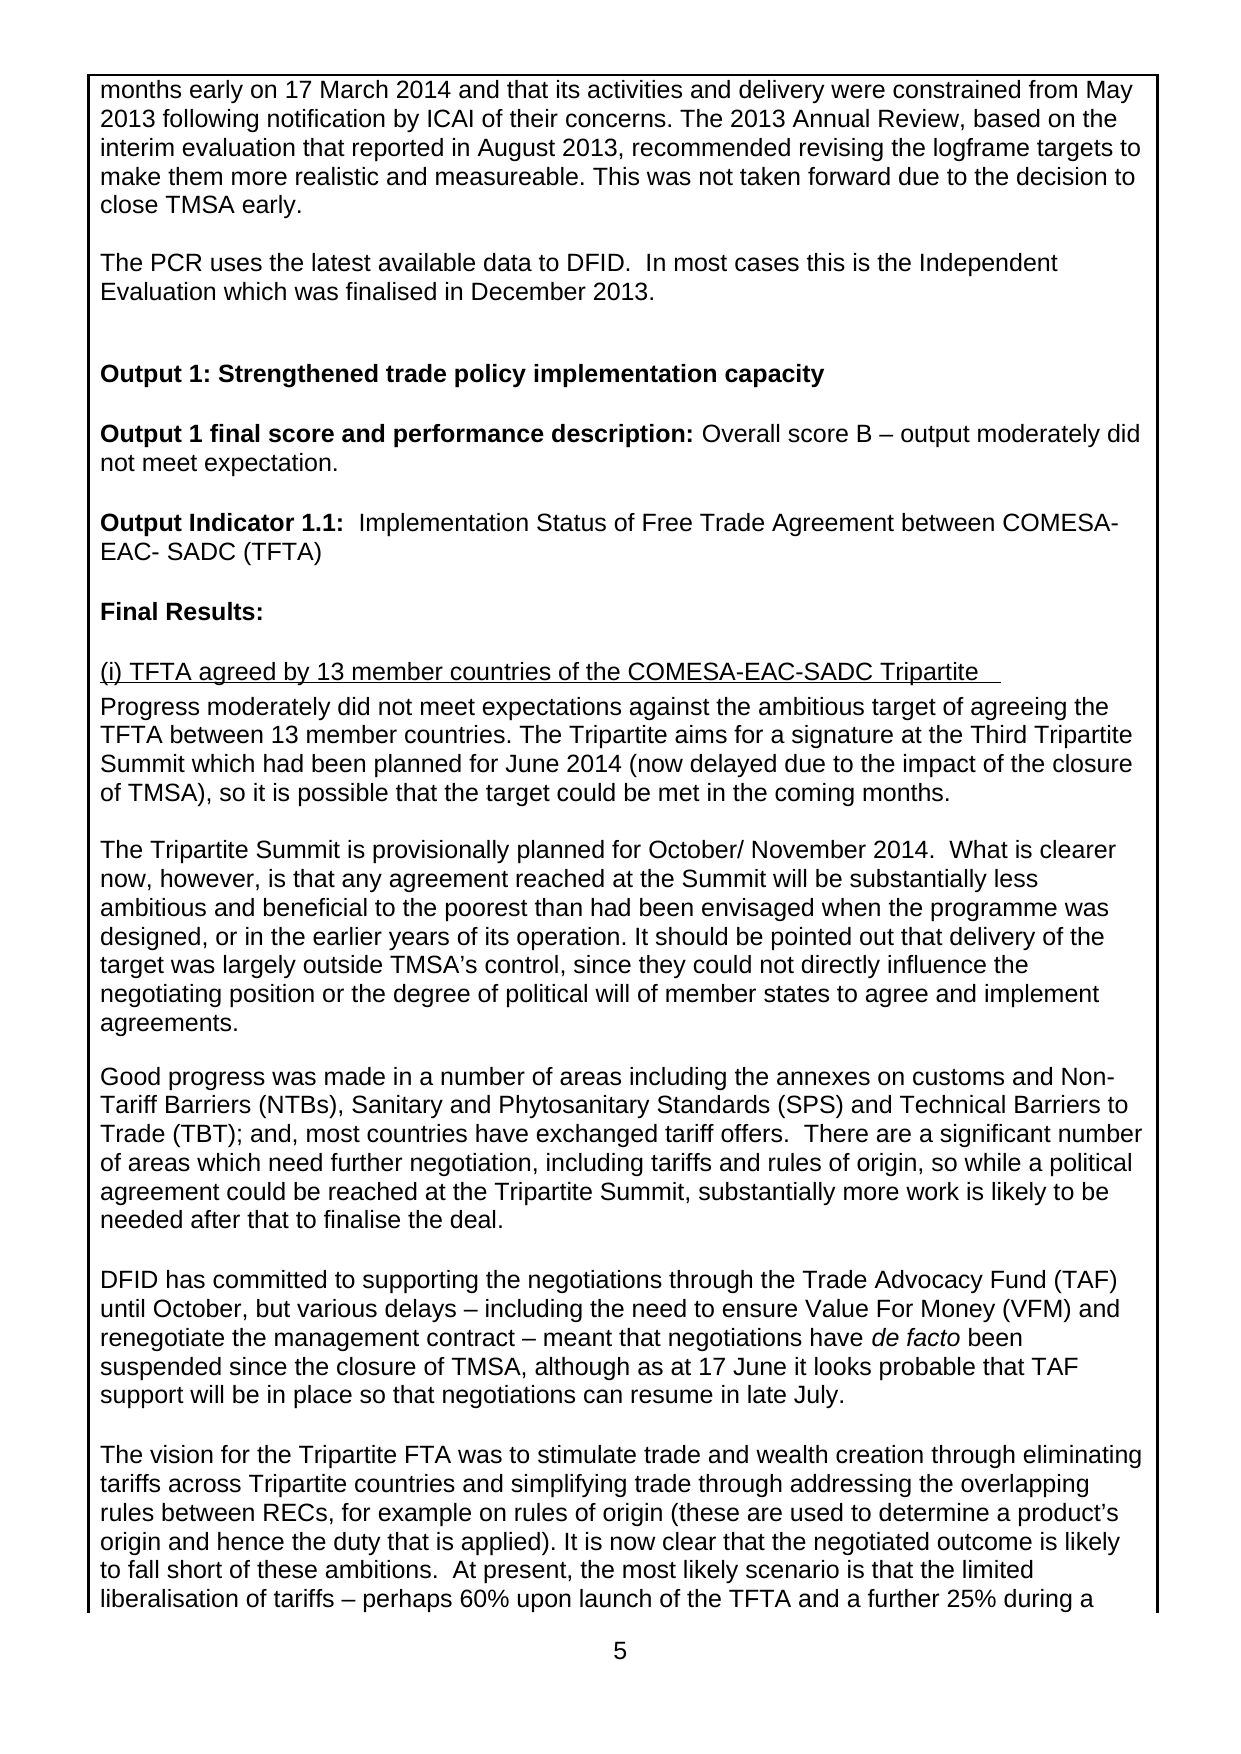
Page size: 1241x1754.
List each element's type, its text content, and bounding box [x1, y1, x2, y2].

table_header months early on 17 March 2014 and that its activities and delivery were constrained from May 2013 following notification by ICAI of their concerns. The 2013 Annual Review, based on the interim evaluation that reported in August 2013, recommended revising the logframe targets to make them more realistic and measureable. This was not taken forward due to the decision to close TMSA early. The PCR uses the latest available data to DFID. In most cases this is the Independent Evaluation which was finalised in December 2013. [90, 76, 1156, 334]
table_cell Output 1: Strengthened trade policy implementation capacity [90, 334, 1156, 394]
table_cell Output 1 final score and performance description: Overall score B – output moderately did not meet expectation. Output Indicator 1.1: Implementation Status of Free Trade Agreement between COMESA-EAC- SADC (TFTA) Final Results: (i) TFTA agreed by 13 member countries of the COMESA-EAC-SADC Tripartite Progress moderately did not meet expectations against the ambitious target of agreeing the TFTA between 13 member countries. The Tripartite aims for a signature at the Third Tripartite Summit which had been planned for June 2014 (now delayed due to the impact of the closure of TMSA), so it is possible that the target could be met in the coming months. The Tripartite Summit is provisionally planned for October/ November 2014. What is clearer now, however, is that any agreement reached at the Summit will be substantially less ambitious and beneficial to the poorest than had been envisaged when the programme was designed, or in the earlier years of its operation. It should be pointed out that delivery of the target was largely outside TMSA’s control, since they could not directly influence the negotiating position or the degree of political will of member states to agree and implement agreements. Good progress was made in a number of areas including the annexes on customs and Non-Tariff Barriers (NTBs), Sanitary and Phytosanitary Standards (SPS) and Technical Barriers to Trade (TBT); and, most countries have exchanged tariff offers. There are a significant number of areas which need further negotiation, including tariffs and rules of origin, so while a political agreement could be reached at the Tripartite Summit, substantially more work is likely to be needed after that to finalise the deal. DFID has committed to supporting the negotiations through the Trade Advocacy Fund (TAF) until October, but various delays – including the need to ensure Value For Money (VFM) and renegotiate the management contract – meant that negotiations have de facto been suspended since the closure of TMSA, although as at 17 June it looks probable that TAF support will be in place so that negotiations can resume in late July. The vision for the Tripartite FTA was to stimulate trade and wealth creation through eliminating tariffs across Tripartite countries and simplifying trade through addressing the overlapping rules between RECs, for example on rules of origin (these are used to determine a product’s origin and hence the duty that is applied). It is now clear that the negotiated outcome is likely to fall short of these ambitions. At present, the most likely scenario is that the limited liberalisation of tariffs – perhaps 60% upon launch of the TFTA and a further 25% during a [90, 394, 1156, 1613]
